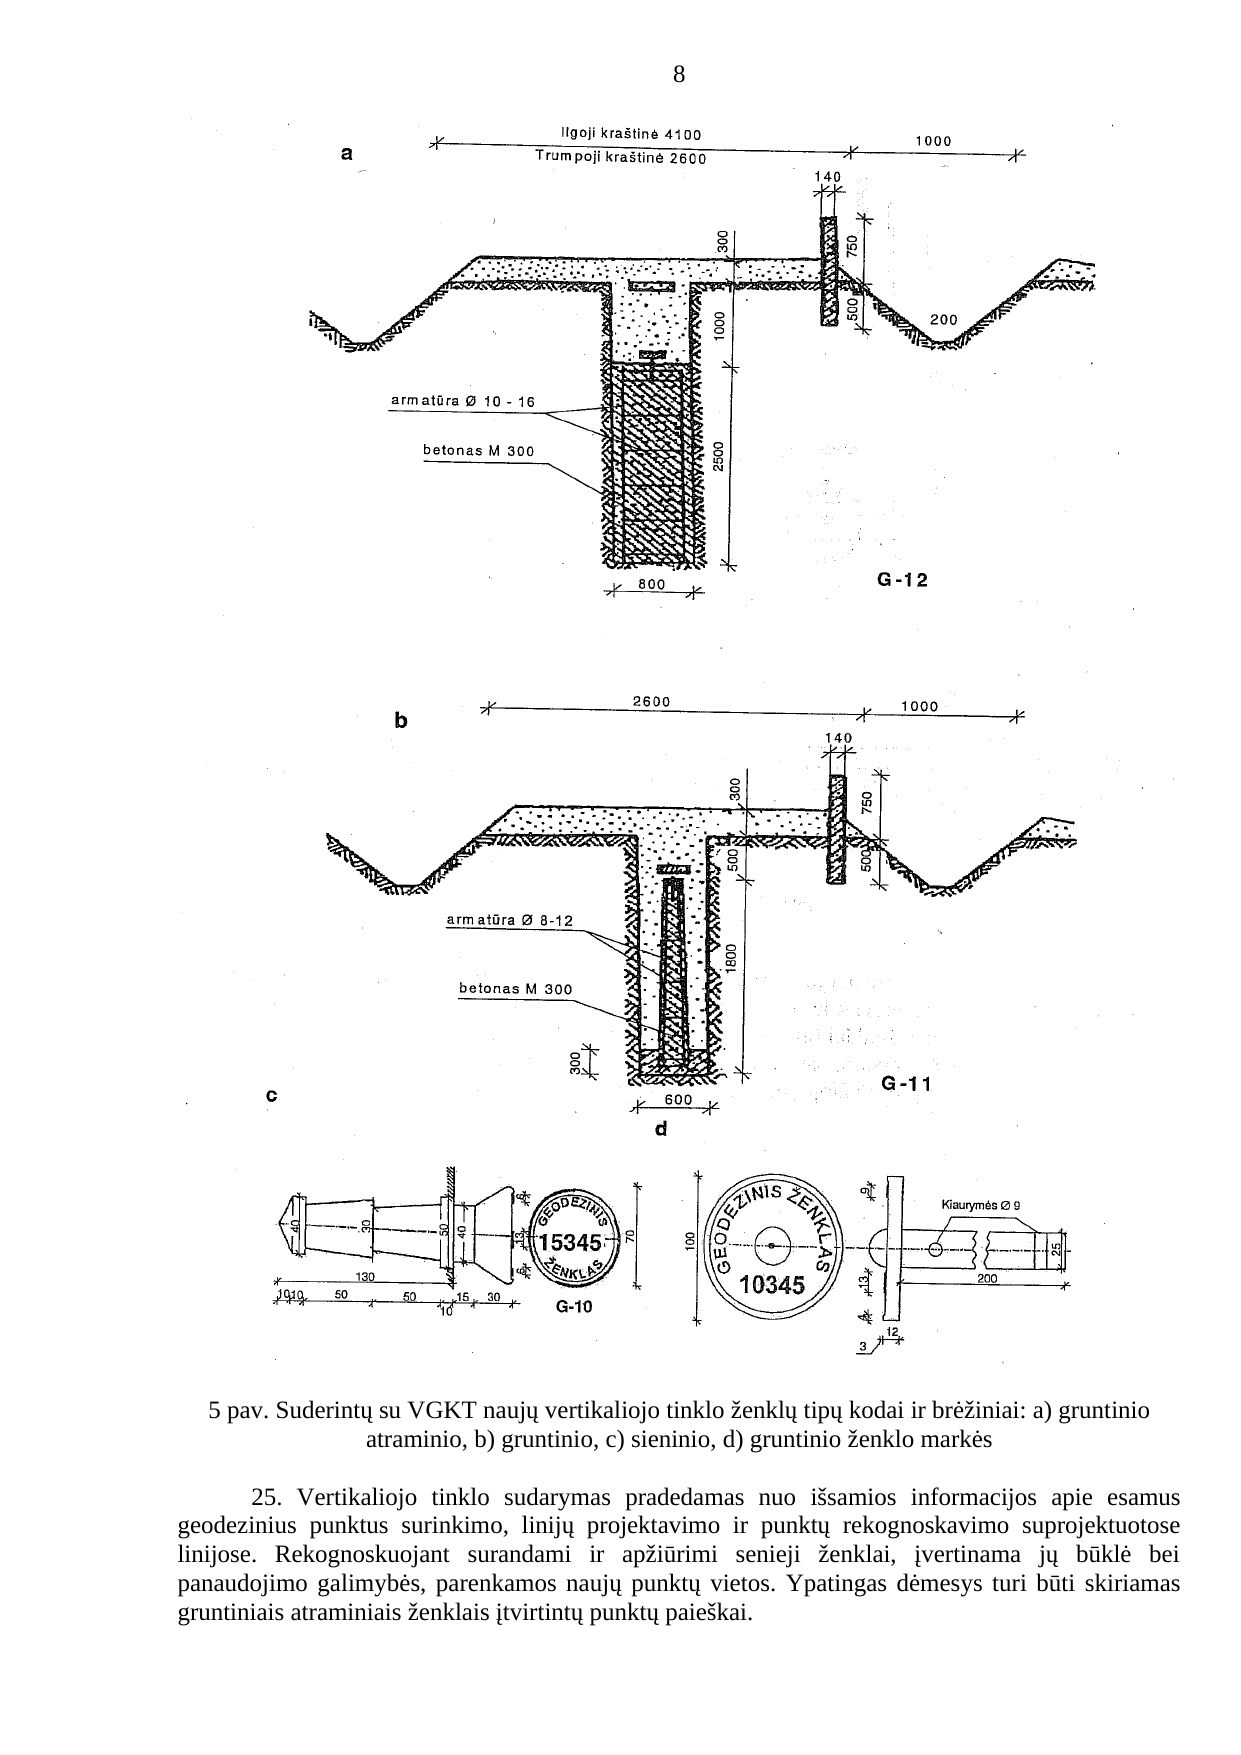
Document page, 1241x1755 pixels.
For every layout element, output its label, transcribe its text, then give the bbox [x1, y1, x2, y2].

text 25. Vertikaliojo tinklo sudarymas pradedamas nuo išsamios informacijos apie esamus geodezinius punktus surinkimo, linijų projektavimo ir punktų rekognoskavimo suprojektuotose linijose. Rekognoskuojant surandami ir apžiūrimi senieji ženklai, įvertinama jų būklė bei panaudojimo galimybės, parenkamos naujų punktų vietos. Ypatingas dėmesys turi būti skiriamas gruntiniais atraminiais ženklais įtvirtintų punktų paieškai. [177, 1482, 1181, 1625]
text 5 pav. Suderintų su VGKT naujų vertikaliojo tinklo ženklų tipų kodai ir brėžiniai: a) gruntinio atraminio, b) gruntinio, c) sieninio, d) gruntinio ženklo markės [177, 1395, 1181, 1453]
